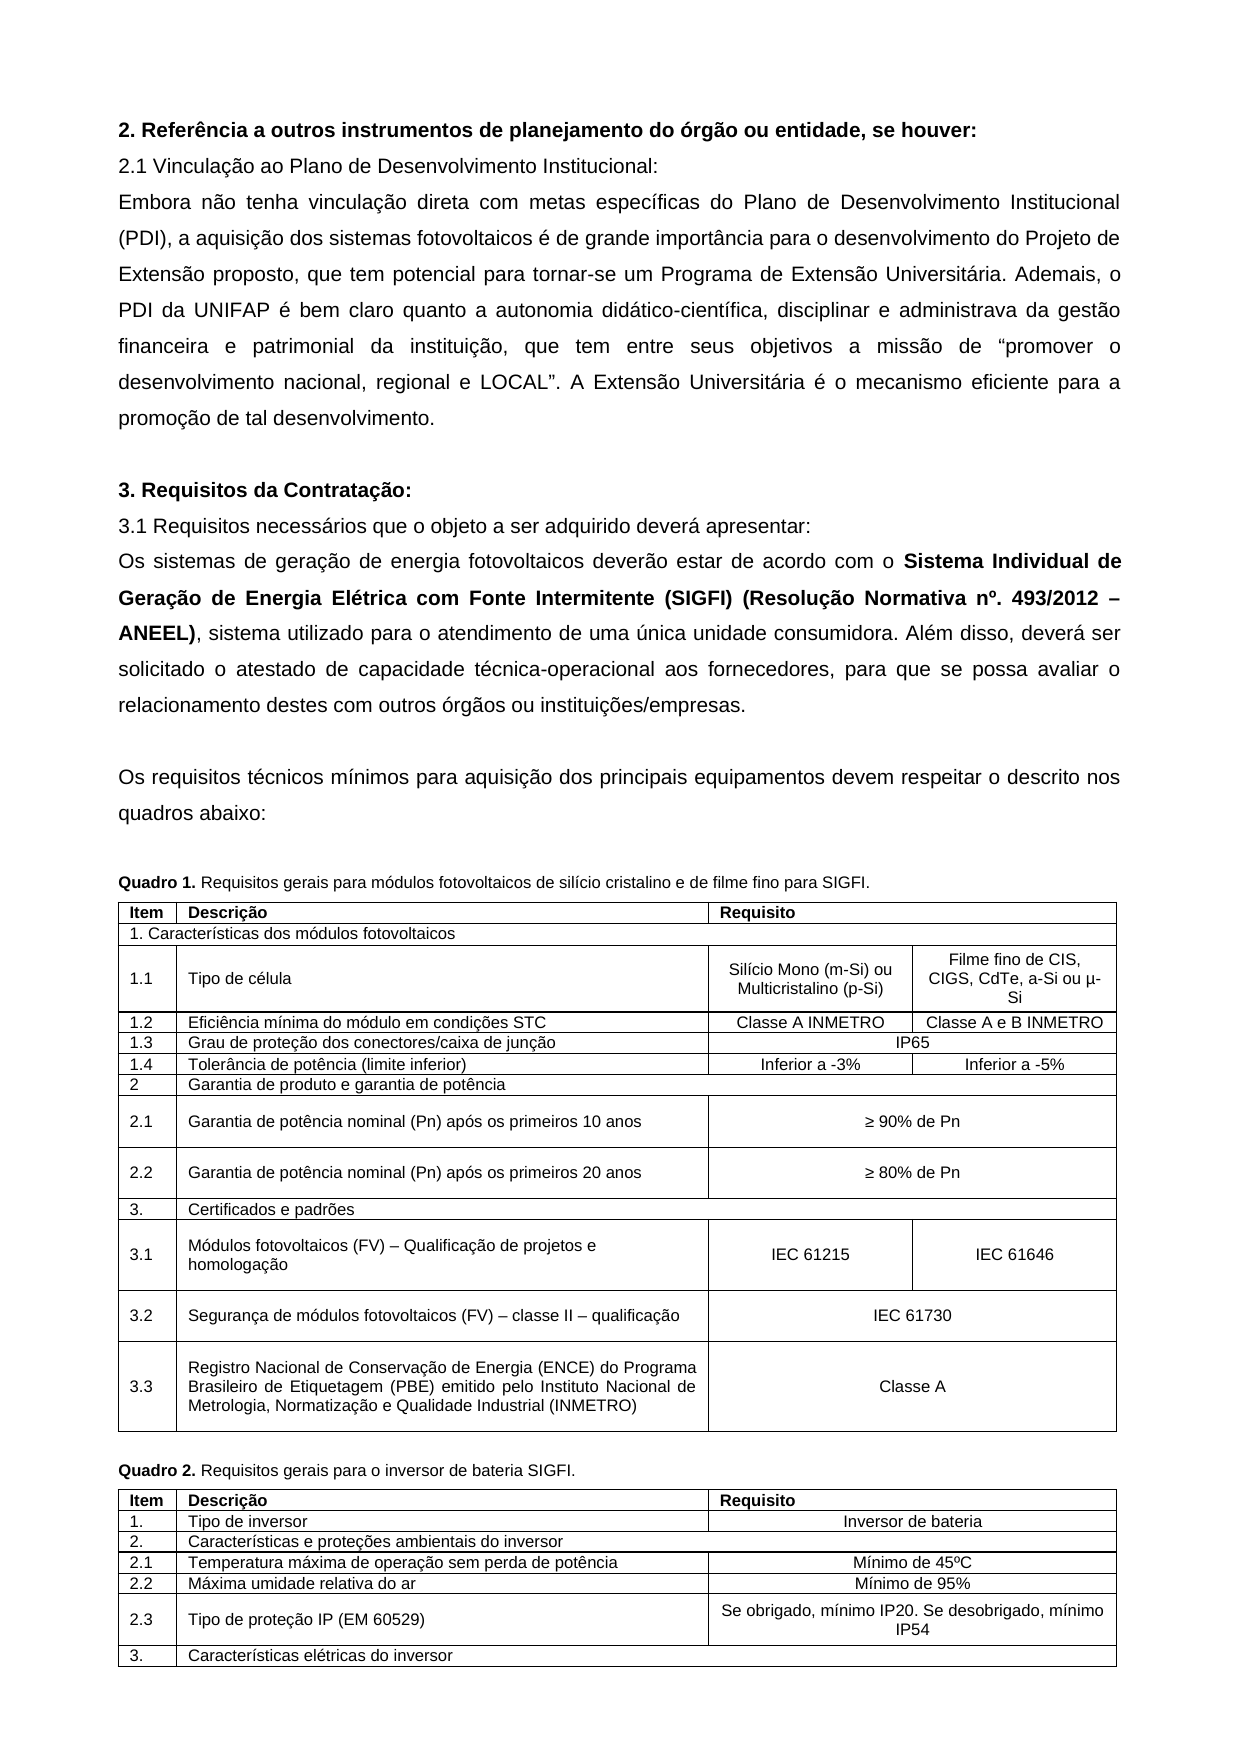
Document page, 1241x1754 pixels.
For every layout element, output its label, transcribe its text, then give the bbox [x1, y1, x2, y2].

table_cell 2.2 [119, 1574, 176, 1593]
table_cell Garantia de potência nominal (Pn) após os primeiros 20 anos [177, 1148, 708, 1198]
table_cell Eficiência mínima do módulo em condições STC [177, 1013, 708, 1032]
table_cell Silício Mono (m-Si) ou Multicristalino (p-Si) [709, 946, 912, 1011]
table_cell IEC 61215 [709, 1220, 912, 1289]
table_cell Segurança de módulos fotovoltaicos (FV) – classe II – qualificação [177, 1291, 708, 1341]
table_header Descrição [177, 1490, 708, 1510]
text 2.1 Vinculação ao Plano de Desenvolvimento Institucional: [118, 154, 1122, 178]
table_cell Certificados e padrões [177, 1199, 1116, 1219]
table_cell 3. [119, 1646, 176, 1666]
table_cell Tipo de célula [177, 946, 708, 1011]
table_cell 3.3 [119, 1342, 176, 1431]
table_cell ≥ 90% de Pn [709, 1096, 1116, 1147]
table_cell 1.2 [119, 1013, 176, 1032]
table_cell Mínimo de 45ºC [709, 1553, 1116, 1572]
table_cell Tolerância de potência (limite inferior) [177, 1054, 708, 1074]
table_cell Máxima umidade relativa do ar [177, 1574, 708, 1593]
table_cell Características e proteções ambientais do inversor [177, 1532, 1116, 1551]
text Embora não tenha vinculação direta com metas específicas do Plano de Desenvolvimento Institucional (PDI), a aquisição dos sistemas fotovoltaicos é de grande importância para o desenvolvimento do Projeto de Extensão proposto, que tem potencial para tornar-se um Programa de Extensão Universitária. Ademais, o PDI da UNIFAP é bem claro quanto a autonomia didático-científica, disciplinar e administrava da gestão financeira e patrimonial da instituição, que tem entre seus objetivos a missão de “promover o desenvolvimento nacional, regional e LOCAL”. A Extensão Universitária é o mecanismo eficiente para a promoção de tal desenvolvimento. [118, 190, 1122, 429]
table_cell IEC 61730 [709, 1291, 1116, 1341]
table_cell 1.1 [119, 946, 176, 1011]
table_cell 2 [119, 1075, 176, 1095]
table_cell 2.3 [119, 1594, 176, 1645]
text 2. Referência a outros instrumentos de planejamento do órgão ou entidade, se houver: [118, 118, 1122, 142]
table_cell 2.2 [119, 1148, 176, 1198]
table_cell Tipo de proteção IP (EM 60529) [177, 1594, 708, 1645]
table_header Item [119, 903, 176, 922]
table_header Item [119, 1490, 176, 1510]
text Quadro 2. Requisitos gerais para o inversor de bateria SIGFI. [118, 1461, 1122, 1480]
table_cell 1.4 [119, 1054, 176, 1074]
text Os requisitos técnicos mínimos para aquisição dos principais equipamentos devem respeitar o descrito nos quadros abaixo: [118, 765, 1122, 825]
table_header Requisito [709, 903, 1116, 922]
table_cell Se obrigado, mínimo IP20. Se desobrigado, mínimo IP54 [709, 1594, 1116, 1645]
table_cell Classe A e B INMETRO [913, 1013, 1116, 1032]
table_cell Registro Nacional de Conservação de Energia (ENCE) do Programa Brasileiro de Etiquetagem (PBE) emitido pelo Instituto Nacional de Metrologia, Normatização e Qualidade Industrial (INMETRO) [177, 1342, 708, 1431]
table_cell Temperatura máxima de operação sem perda de potência [177, 1553, 708, 1572]
table_cell IP65 [709, 1033, 1116, 1053]
table_cell Garantia de potência nominal (Pn) após os primeiros 10 anos [177, 1096, 708, 1147]
table_cell Tipo de inversor [177, 1511, 708, 1531]
table_cell Mínimo de 95% [709, 1574, 1116, 1593]
table_header Descrição [177, 903, 708, 922]
table_cell 3. [119, 1199, 176, 1219]
table_cell 2.1 [119, 1096, 176, 1147]
table_cell 2.1 [119, 1553, 176, 1572]
table_cell Inversor de bateria [709, 1511, 1116, 1531]
table_cell Classe A [709, 1342, 1116, 1431]
table_header Requisito [709, 1490, 1116, 1510]
table_cell Características elétricas do inversor [177, 1646, 1116, 1666]
table_cell Classe A INMETRO [709, 1013, 912, 1032]
text Os sistemas de geração de energia fotovoltaicos deverão estar de acordo com o Sistema Individual de Geração de Energia Elétrica com Fonte Intermitente (SIGFI) (Resolução Normativa nº. 493/2012 – ANEEL), sistema utilizado para o atendimento de uma única unidade consumidora. Além disso, deverá ser solicitado o atestado de capacidade técnica-operacional aos fornecedores, para que se possa avaliar o relacionamento destes com outros órgãos ou instituições/empresas. [118, 549, 1122, 717]
text Quadro 1. Requisitos gerais para módulos fotovoltaicos de silício cristalino e de filme fino para SIGFI. [118, 873, 1122, 892]
table_cell 3.2 [119, 1291, 176, 1341]
text 3.1 Requisitos necessários que o objeto a ser adquirido deverá apresentar: [118, 513, 1122, 537]
table_cell Filme fino de CIS, CIGS, CdTe, a-Si ou µ-Si [913, 946, 1116, 1011]
table_cell ≥ 80% de Pn [709, 1148, 1116, 1198]
table_cell IEC 61646 [913, 1220, 1116, 1289]
table_cell Inferior a -3% [709, 1054, 912, 1074]
text 3. Requisitos da Contratação: [118, 477, 1122, 501]
table_cell Inferior a -5% [913, 1054, 1116, 1074]
table_cell 1.3 [119, 1033, 176, 1053]
table_cell Grau de proteção dos conectores/caixa de junção [177, 1033, 708, 1053]
table_cell Garantia de produto e garantia de potência [177, 1075, 1116, 1095]
table_cell 3.1 [119, 1220, 176, 1289]
table_cell 2. [119, 1532, 176, 1551]
table_cell 1. Características dos módulos fotovoltaicos [119, 924, 1116, 945]
table_cell Módulos fotovoltaicos (FV) – Qualificação de projetos e homologação [177, 1220, 708, 1289]
table_cell 1. [119, 1511, 176, 1531]
